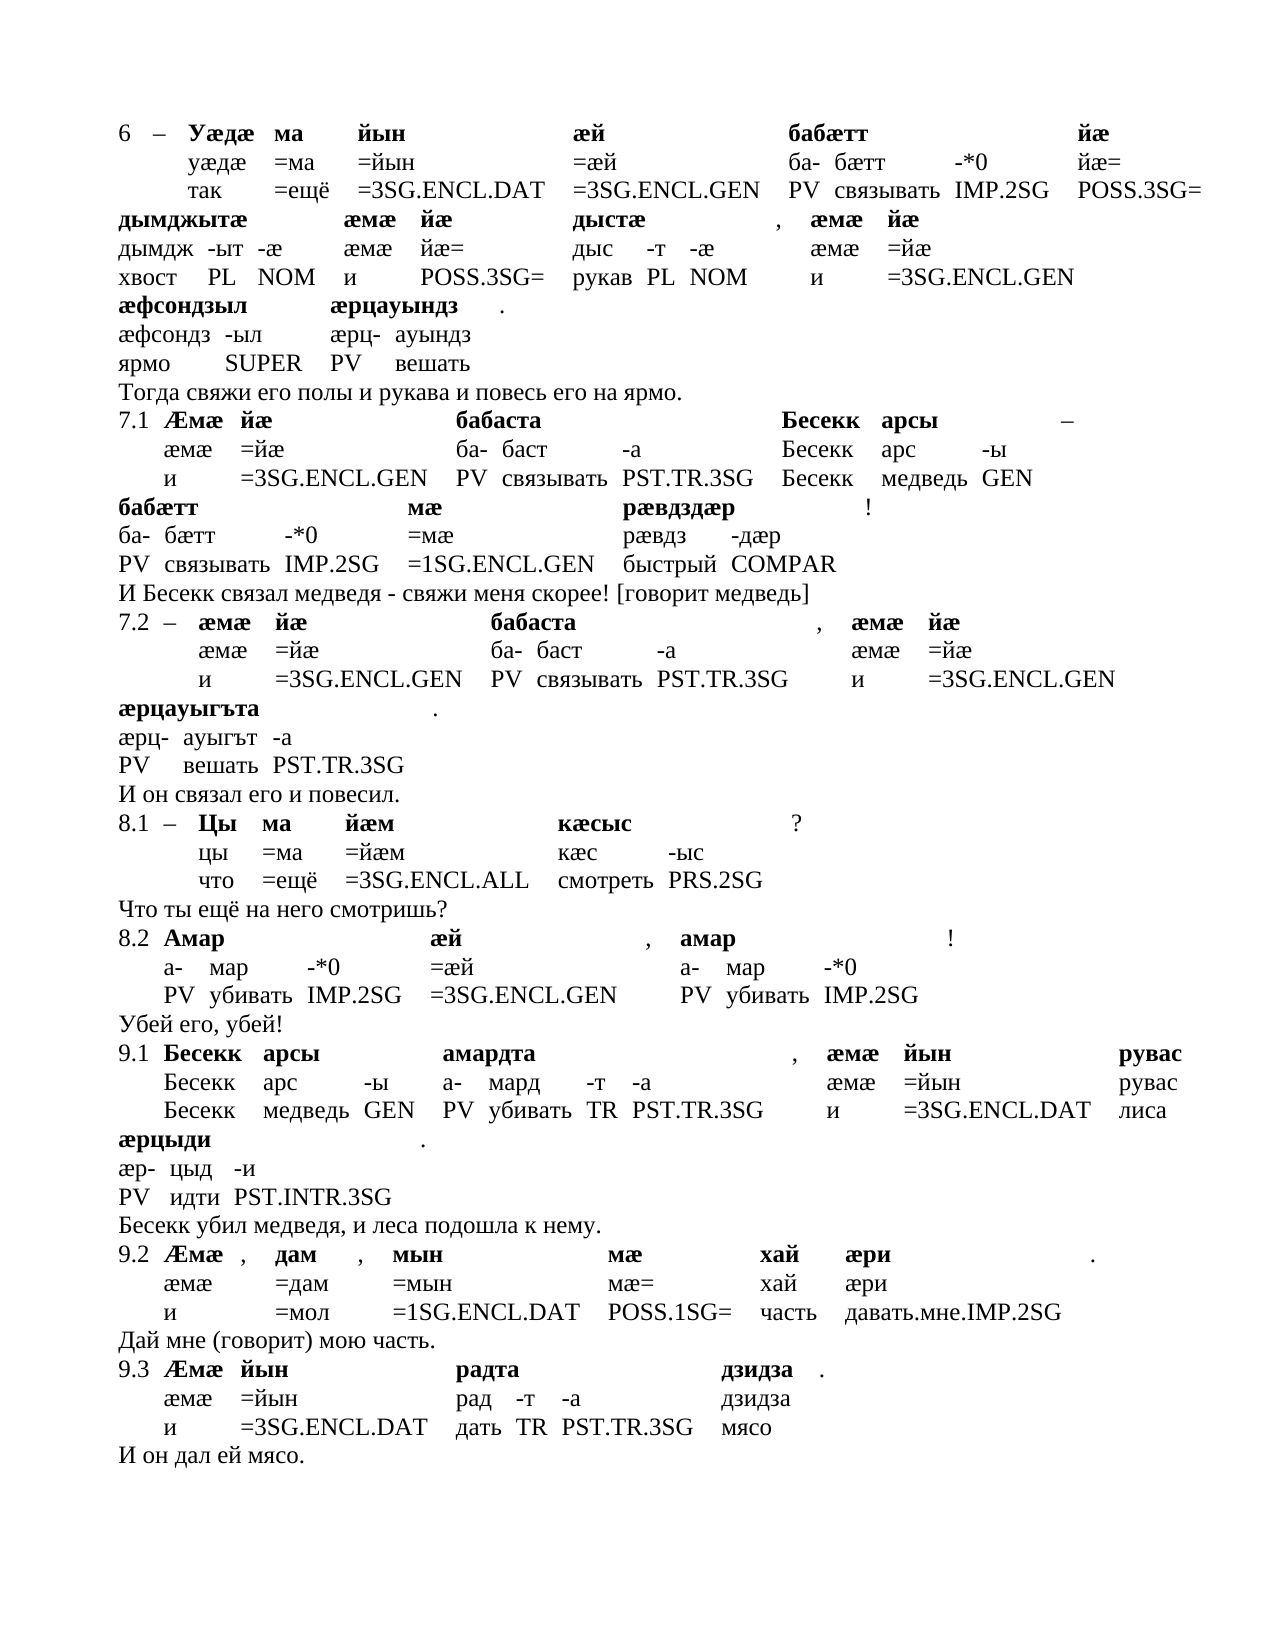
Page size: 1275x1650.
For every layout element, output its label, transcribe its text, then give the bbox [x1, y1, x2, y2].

text PST.TR.3SG [632, 1096, 764, 1124]
text ба- [456, 434, 488, 463]
text =мол [275, 1297, 330, 1326]
text рад [456, 1383, 502, 1412]
text , [357, 1239, 378, 1268]
text рукав [572, 262, 633, 291]
text Бесекк [781, 406, 867, 434]
text =3SG.ENCL.GEN [240, 463, 428, 492]
text GEN [982, 463, 1033, 492]
text мæ [407, 492, 609, 521]
text GEN [363, 1096, 415, 1124]
text , [816, 607, 837, 636]
text NOM [257, 262, 316, 291]
text =æй [430, 952, 617, 981]
text -т [516, 1383, 548, 1412]
text кæсыс [558, 808, 777, 837]
text йын [903, 1038, 1105, 1067]
text PST.TR.3SG [561, 1412, 693, 1441]
text Амар [163, 923, 416, 952]
text что [198, 866, 234, 894]
text PRS.2SG [668, 866, 763, 894]
text æрц- [330, 319, 381, 348]
text смотреть [558, 866, 654, 894]
text æмæ [343, 204, 406, 233]
text 8.1 [118, 808, 149, 837]
text йæ [275, 607, 477, 636]
text Убей его, убей! [118, 1009, 1249, 1038]
text и [851, 664, 900, 693]
text 9.3 [118, 1354, 149, 1383]
text йæ [928, 607, 1129, 636]
text И Бесекк связал медведя - свяжи меня скорее! [говорит медведь] [118, 578, 1249, 607]
text æри [845, 1239, 1076, 1268]
text бабаста [456, 406, 768, 434]
text бабæтт [788, 118, 1063, 147]
text TR [516, 1412, 548, 1441]
text Цы [198, 808, 248, 837]
text -и [234, 1153, 392, 1182]
text -а [657, 636, 789, 664]
text -*0 [284, 521, 380, 549]
text Æмæ [163, 406, 226, 434]
text арсы [263, 1038, 429, 1067]
text , [775, 204, 796, 233]
text æрцауындз [330, 291, 485, 319]
text æмæ [198, 636, 247, 664]
text -ыс [668, 837, 763, 866]
text часть [760, 1297, 817, 1326]
text PV [163, 981, 195, 1009]
text дыс [572, 233, 633, 262]
text йæ [1077, 118, 1216, 147]
text и [198, 664, 247, 693]
text и [163, 463, 212, 492]
text =йæм [345, 837, 530, 866]
text =ма [274, 147, 329, 176]
text йæ [240, 406, 442, 434]
text амардта [442, 1038, 778, 1067]
text давать.мне.IMP.2SG [845, 1297, 1062, 1326]
text -*0 [954, 147, 1049, 176]
text æрцыди [118, 1124, 406, 1153]
text TR [586, 1096, 618, 1124]
text æмæ [198, 607, 261, 636]
text -*0 [307, 952, 402, 981]
text бабаста [490, 607, 802, 636]
text и [826, 1096, 876, 1124]
text мар [726, 952, 810, 981]
text =ещё [274, 176, 329, 204]
text , [240, 1239, 261, 1268]
text ба- [490, 636, 523, 664]
text амар [680, 923, 933, 952]
text йын [357, 118, 559, 147]
text ? [791, 808, 812, 837]
text дымджытæ [118, 204, 329, 233]
text мæ= [608, 1268, 732, 1297]
text =йæ [275, 636, 463, 664]
text дзидза [721, 1383, 791, 1412]
text . [420, 1124, 441, 1153]
text -а [561, 1383, 693, 1412]
text ауыгът [183, 722, 259, 751]
text . [1089, 1239, 1111, 1268]
text Тогда свяжи его полы и рукава и повесь его на ярмо. [118, 377, 1249, 406]
text И он дал ей мясо. [118, 1441, 1249, 1469]
text цы [198, 837, 234, 866]
text =3SG.ENCL.GEN [430, 981, 617, 1009]
text IMP.2SG [954, 176, 1049, 204]
text цыд [169, 1153, 220, 1182]
text =ма [262, 837, 317, 866]
text хай [760, 1268, 817, 1297]
text -ы [982, 434, 1033, 463]
text =йын [357, 147, 545, 176]
text IMP.2SG [823, 981, 919, 1009]
text и [343, 262, 392, 291]
text рæвдз [623, 521, 717, 549]
text а- [163, 952, 195, 981]
text 9.1 [118, 1038, 149, 1067]
text связывать [536, 664, 643, 693]
text ма [262, 808, 331, 837]
text PV [330, 348, 381, 377]
text бæтт [164, 521, 271, 549]
text лиса [1119, 1096, 1178, 1124]
text мын [392, 1239, 594, 1268]
text =дам [275, 1268, 330, 1297]
text Бесекк [163, 1096, 235, 1124]
text йын [240, 1354, 442, 1383]
text =æй [573, 147, 760, 176]
text и [163, 1412, 212, 1441]
text -т [586, 1067, 618, 1096]
text Бесекк убил медведя, и леса подошла к нему. [118, 1211, 1249, 1239]
text NOM [689, 262, 748, 291]
text связывать [834, 176, 941, 204]
text йæ= [420, 233, 545, 262]
text -æ [257, 233, 316, 262]
text уæдæ [188, 147, 246, 176]
text -ыт [207, 233, 243, 262]
text ма [274, 118, 343, 147]
text æрц- [118, 722, 169, 751]
text вешать [395, 348, 471, 377]
text -а [632, 1067, 764, 1096]
text йæ= [1077, 147, 1202, 176]
text =йын [240, 1383, 428, 1412]
text 7.2 [118, 607, 149, 636]
text -ы [363, 1067, 415, 1096]
text Дай мне (говорит) мою часть. [118, 1326, 1249, 1354]
text PV [788, 176, 820, 204]
text – [153, 118, 174, 147]
text . [432, 693, 453, 722]
text Бесекк [781, 434, 853, 463]
text ба- [118, 521, 150, 549]
text ! [864, 492, 885, 521]
text убивать [209, 981, 293, 1009]
text идти [169, 1182, 220, 1211]
text кæс [558, 837, 654, 866]
text æмæ [851, 607, 914, 636]
text связывать [502, 463, 608, 492]
text радта [456, 1354, 707, 1383]
text æмæ [826, 1038, 889, 1067]
text , [645, 923, 666, 952]
text и [163, 1297, 212, 1326]
text Бесекк [163, 1067, 235, 1096]
text дзидза [721, 1354, 805, 1383]
text убивать [726, 981, 810, 1009]
text вешать [183, 751, 259, 779]
text =3SG.ENCL.DAT [357, 176, 545, 204]
text баст [502, 434, 608, 463]
text ! [946, 923, 967, 952]
text æй [430, 923, 631, 952]
text йæ [887, 204, 1089, 233]
text 9.2 [118, 1239, 149, 1268]
text медведь [881, 463, 968, 492]
text PV [680, 981, 712, 1009]
text POSS.3SG= [1077, 176, 1202, 204]
text – [1061, 406, 1082, 434]
text Бесекк [163, 1038, 249, 1067]
text PL [207, 262, 243, 291]
text медведь [263, 1096, 350, 1124]
text так [188, 176, 246, 204]
text PV [118, 1182, 156, 1211]
text PST.TR.3SG [272, 751, 404, 779]
text ярмо [118, 348, 211, 377]
text хвост [118, 262, 193, 291]
text -т [646, 233, 676, 262]
text быстрый [623, 549, 717, 578]
text – [163, 607, 184, 636]
text PV [490, 664, 523, 693]
text арсы [881, 406, 1047, 434]
text йæ [420, 204, 559, 233]
text дыстæ [572, 204, 762, 233]
text и [810, 262, 859, 291]
text =3SG.ENCL.DAT [240, 1412, 428, 1441]
text , [792, 1038, 813, 1067]
text PST.TR.3SG [622, 463, 754, 492]
text арс [881, 434, 968, 463]
text Æмæ [163, 1354, 226, 1383]
text PST.INTR.3SG [234, 1182, 392, 1211]
text бæтт [834, 147, 941, 176]
text дымдж [118, 233, 193, 262]
text =1SG.ENCL.GEN [407, 549, 595, 578]
text дам [275, 1239, 344, 1268]
text æфсондз [118, 319, 211, 348]
text æмæ [343, 233, 392, 262]
text æмæ [826, 1067, 876, 1096]
text – [163, 808, 184, 837]
text мар [209, 952, 293, 981]
text SUPER [224, 348, 302, 377]
text 6 [118, 118, 139, 147]
text =3SG.ENCL.GEN [928, 664, 1116, 693]
text IMP.2SG [307, 981, 402, 1009]
text =ещё [262, 866, 317, 894]
text -а [622, 434, 754, 463]
text PV [456, 463, 488, 492]
text мард [488, 1067, 572, 1096]
text -*0 [823, 952, 919, 981]
text =3SG.ENCL.GEN [573, 176, 760, 204]
text рувас [1119, 1067, 1178, 1096]
text -ыл [224, 319, 302, 348]
text =мæ [407, 521, 595, 549]
text И он связал его и повесил. [118, 779, 1249, 808]
text æмæ [810, 204, 873, 233]
text æр- [118, 1153, 156, 1182]
text æмæ [163, 1268, 212, 1297]
text COMPAR [731, 549, 837, 578]
text . [818, 1354, 839, 1383]
text =мын [392, 1268, 580, 1297]
text =3SG.ENCL.GEN [887, 262, 1075, 291]
text -дæр [731, 521, 837, 549]
text PV [118, 549, 150, 578]
text хай [760, 1239, 831, 1268]
text PST.TR.3SG [657, 664, 789, 693]
text æй [573, 118, 774, 147]
text PV [442, 1096, 474, 1124]
text =3SG.ENCL.DAT [903, 1096, 1091, 1124]
text Æмæ [163, 1239, 226, 1268]
text йæм [345, 808, 544, 837]
text -а [272, 722, 404, 751]
text Уæдæ [188, 118, 260, 147]
text =3SG.ENCL.GEN [275, 664, 463, 693]
text æри [845, 1268, 1062, 1297]
text IMP.2SG [284, 549, 380, 578]
text æмæ [851, 636, 900, 664]
text æрцауыгъта [118, 693, 418, 722]
text бабæтт [118, 492, 393, 521]
text -æ [689, 233, 748, 262]
text æмæ [810, 233, 859, 262]
text =йæ [240, 434, 428, 463]
text рæвдздæр [623, 492, 850, 521]
text . [499, 291, 520, 319]
text баст [536, 636, 643, 664]
text 7.1 [118, 406, 149, 434]
text а- [680, 952, 712, 981]
text а- [442, 1067, 474, 1096]
text дать [456, 1412, 502, 1441]
text =йын [903, 1067, 1091, 1096]
text =3SG.ENCL.ALL [345, 866, 530, 894]
text æфсондзыл [118, 291, 316, 319]
text Что ты ещё на него смотришь? [118, 894, 1249, 923]
text арс [263, 1067, 350, 1096]
text =1SG.ENCL.DAT [392, 1297, 580, 1326]
text POSS.1SG= [608, 1297, 732, 1326]
text рувас [1119, 1038, 1192, 1067]
text PL [646, 262, 676, 291]
text Бесекк [781, 463, 853, 492]
text æмæ [163, 434, 212, 463]
text ауындз [395, 319, 471, 348]
text мæ [608, 1239, 746, 1268]
text =йæ [887, 233, 1075, 262]
text мясо [721, 1412, 791, 1441]
text POSS.3SG= [420, 262, 545, 291]
text PV [118, 751, 169, 779]
text æмæ [163, 1383, 212, 1412]
text 8.2 [118, 923, 149, 952]
text связывать [164, 549, 271, 578]
text ба- [788, 147, 820, 176]
text убивать [488, 1096, 572, 1124]
text =йæ [928, 636, 1116, 664]
